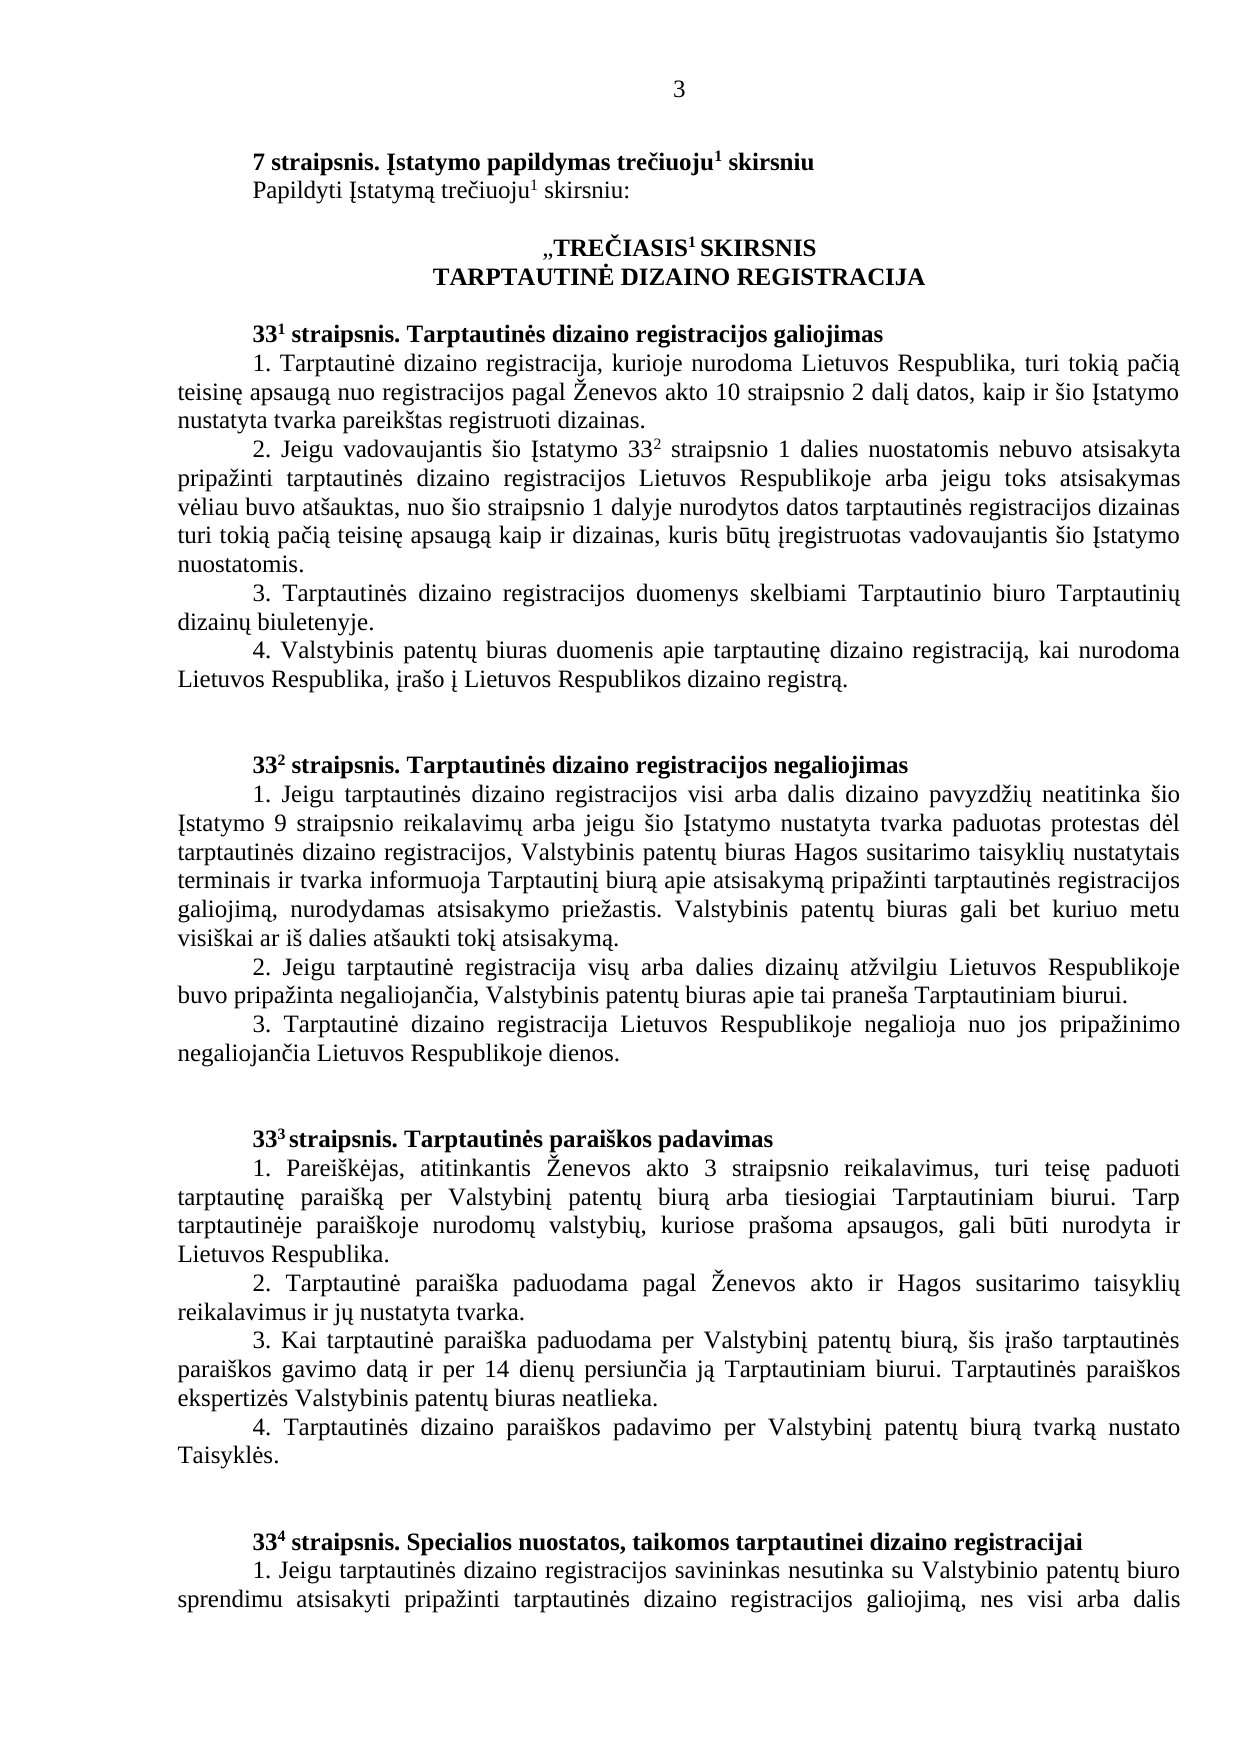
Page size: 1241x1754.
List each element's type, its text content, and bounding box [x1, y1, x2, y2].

text 3. Tarptautinė dizaino registracija Lietuvos Respublikoje negalioja nuo jos pripažinimo negaliojančia Lietuvos Respublikoje dienos. [177, 1009, 1181, 1067]
text 2. Jeigu vadovaujantis šio Įstatymo 332 straipsnio 1 dalies nuostatomis nebuvo atsisakyta pripažinti tarptautinės dizaino registracijos Lietuvos Respublikoje arba jeigu toks atsisakymas vėliau buvo atšauktas, nuo šio straipsnio 1 dalyje nurodytos datos tarptautinės registracijos dizainas turi tokią pačią teisinę apsaugą kaip ir dizainas, kuris būtų įregistruotas vadovaujantis šio Įstatymo nuostatomis. [177, 434, 1181, 578]
text 4. Tarptautinės dizaino paraiškos padavimo per Valstybinį patentų biurą tvarką nustato Taisyklės. [177, 1412, 1181, 1469]
text 1. Jeigu tarptautinės dizaino registracijos visi arba dalis dizaino pavyzdžių neatitinka šio Įstatymo 9 straipsnio reikalavimų arba jeigu šio Įstatymo nustatyta tvarka paduotas protestas dėl tarptautinės dizaino registracijos, Valstybinis patentų biuras Hagos susitarimo taisyklių nustatytais terminais ir tvarka informuoja Tarptautinį biurą apie atsisakymą pripažinti tarptautinės registracijos galiojimą, nurodydamas atsisakymo priežastis. Valstybinis patentų biuras gali bet kuriuo metu visiškai ar iš dalies atšaukti tokį atsisakymą. [177, 779, 1181, 952]
text 333 straipsnis. Tarptautinės paraiškos padavimas [177, 1124, 1181, 1153]
text „TREČIASIS1 SKIRSNIS [177, 233, 1181, 262]
text 332 straipsnis. Tarptautinės dizaino registracijos negaliojimas [177, 751, 1181, 779]
text 7 straipsnis. Įstatymo papildymas trečiuoju1 skirsniu [177, 147, 1181, 176]
text 3. Tarptautinės dizaino registracijos duomenys skelbiami Tarptautinio biuro Tarptautinių dizainų biuletenyje. [177, 578, 1181, 636]
text Papildyti Įstatymą trečiuoju1 skirsniu: [177, 176, 1181, 204]
text 2. Tarptautinė paraiška paduodama pagal Ženevos akto ir Hagos susitarimo taisyklių reikalavimus ir jų nustatyta tvarka. [177, 1268, 1181, 1326]
text 1. Tarptautinė dizaino registracija, kurioje nurodoma Lietuvos Respublika, turi tokią pačią teisinę apsaugą nuo registracijos pagal Ženevos akto 10 straipsnio 2 dalį datos, kaip ir šio Įstatymo nustatyta tvarka pareikštas registruoti dizainas. [177, 348, 1181, 434]
text 334 straipsnis. Specialios nuostatos, taikomos tarptautinei dizaino registracijai [177, 1527, 1181, 1556]
text 331 straipsnis. Tarptautinės dizaino registracijos galiojimas [177, 319, 1181, 348]
text 1. Pareiškėjas, atitinkantis Ženevos akto 3 straipsnio reikalavimus, turi teisę paduoti tarptautinę paraišką per Valstybinį patentų biurą arba tiesiogiai Tarptautiniam biurui. Tarp tarptautinėje paraiškoje nurodomų valstybių, kuriose prašoma apsaugos, gali būti nurodyta ir Lietuvos Respublika. [177, 1153, 1181, 1268]
text 2. Jeigu tarptautinė registracija visų arba dalies dizainų atžvilgiu Lietuvos Respublikoje buvo pripažinta negaliojančia, Valstybinis patentų biuras apie tai praneša Tarptautiniam biurui. [177, 952, 1181, 1009]
text 4. Valstybinis patentų biuras duomenis apie tarptautinę dizaino registraciją, kai nurodoma Lietuvos Respublika, įrašo į Lietuvos Respublikos dizaino registrą. [177, 636, 1181, 693]
text 1. Jeigu tarptautinės dizaino registracijos savininkas nesutinka su Valstybinio patentų biuro sprendimu atsisakyti pripažinti tarptautinės dizaino registracijos galiojimą, nes visi arba dalis [177, 1556, 1181, 1613]
text TARPTAUTINĖ DIZAINO REGISTRACIJA [177, 262, 1181, 291]
text 3. Kai tarptautinė paraiška paduodama per Valstybinį patentų biurą, šis įrašo tarptautinės paraiškos gavimo datą ir per 14 dienų persiunčia ją Tarptautiniam biurui. Tarptautinės paraiškos ekspertizės Valstybinis patentų biuras neatlieka. [177, 1326, 1181, 1412]
